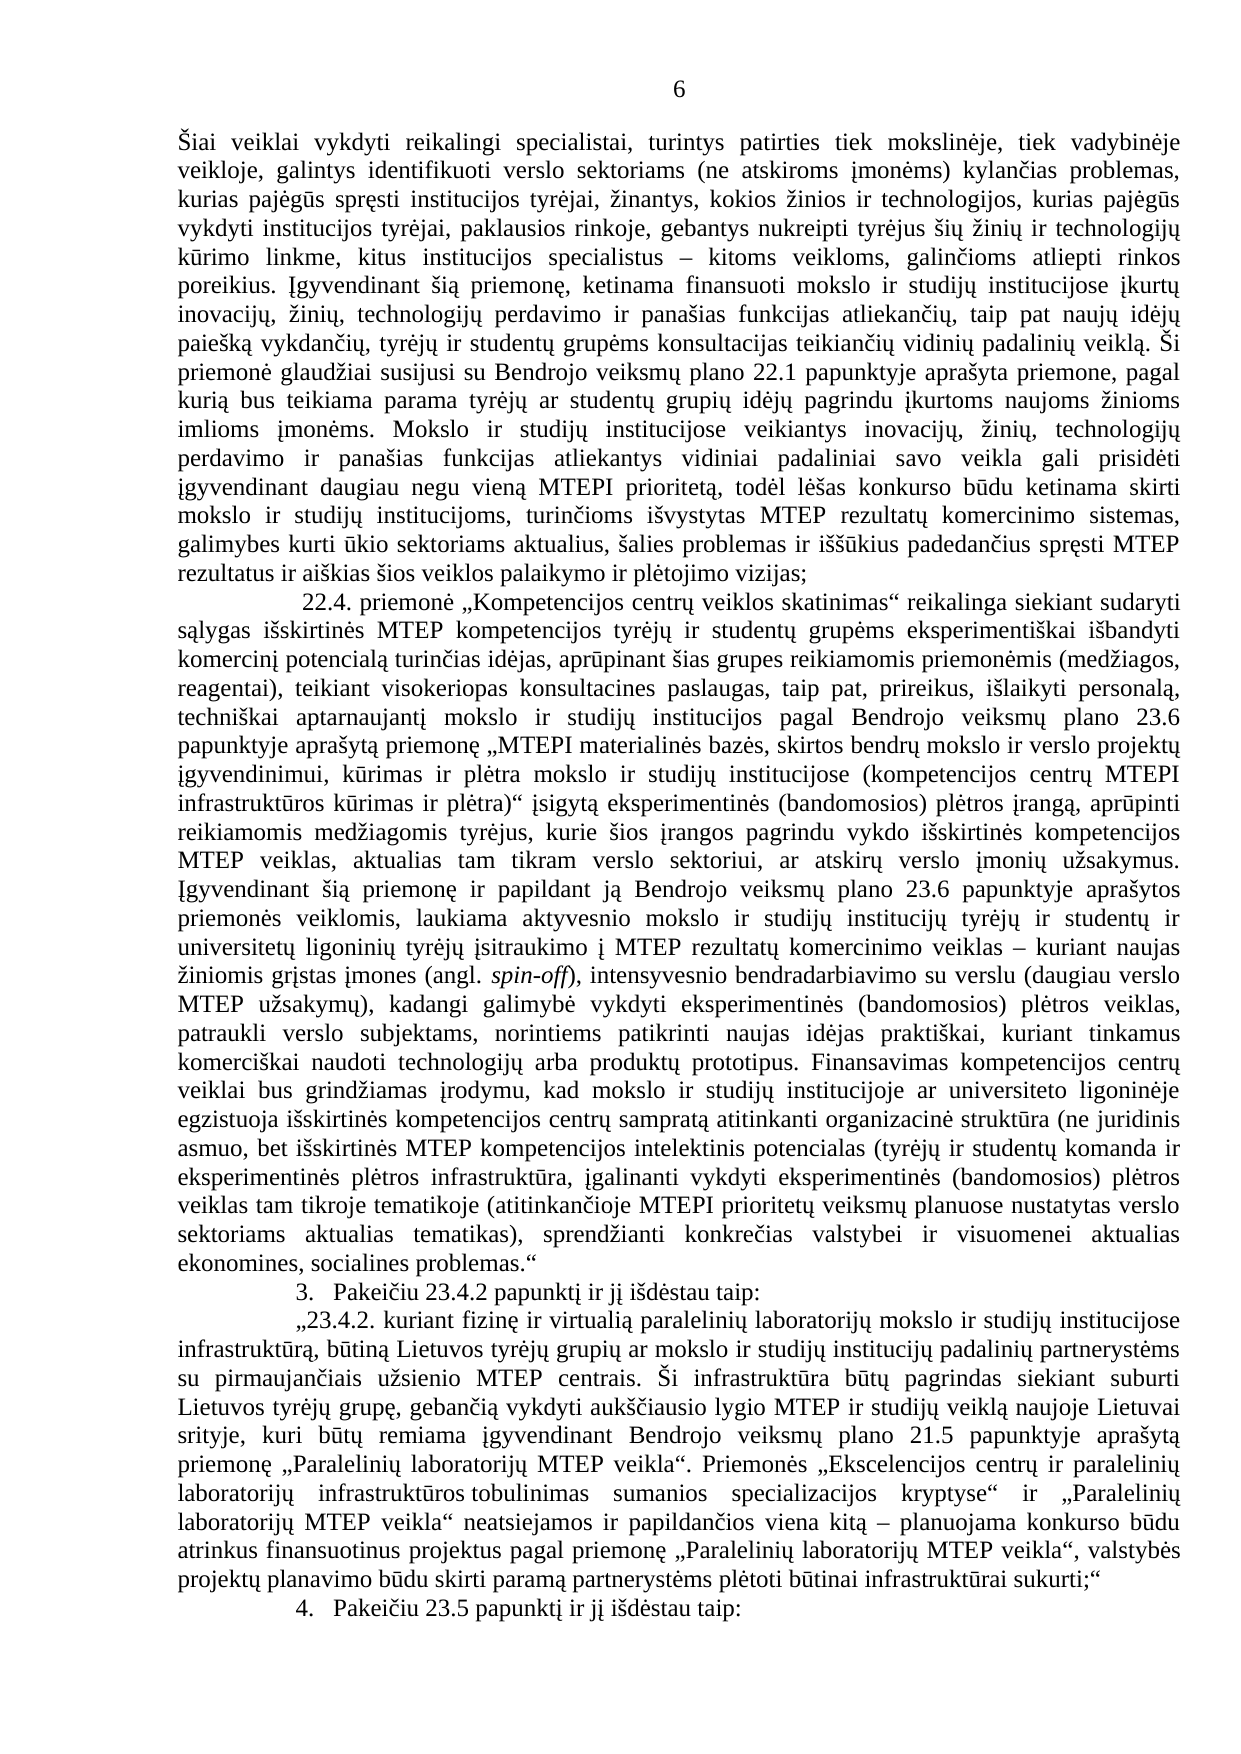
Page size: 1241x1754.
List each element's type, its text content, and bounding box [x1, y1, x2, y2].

text Šiai veiklai vykdyti reikalingi specialistai, turintys patirties tiek mokslinėje, tiek vadybinėje veikloje, galintys identifikuoti verslo sektoriams (ne atskiroms įmonėms) kylančias problemas, kurias pajėgūs spręsti institucijos tyrėjai, žinantys, kokios žinios ir technologijos, kurias pajėgūs vykdyti institucijos tyrėjai, paklausios rinkoje, gebantys nukreipti tyrėjus šių žinių ir technologijų kūrimo linkme, kitus institucijos specialistus – kitoms veikloms, galinčioms atliepti rinkos poreikius. Įgyvendinant šią priemonę, ketinama finansuoti mokslo ir studijų institucijose įkurtų inovacijų, žinių, technologijų perdavimo ir panašias funkcijas atliekančių, taip pat naujų idėjų paiešką vykdančių, tyrėjų ir studentų grupėms konsultacijas teikiančių vidinių padalinių veiklą. Ši priemonė glaudžiai susijusi su Bendrojo veiksmų plano 22.1 papunktyje aprašyta priemone, pagal kurią bus teikiama parama tyrėjų ar studentų grupių idėjų pagrindu įkurtoms naujoms žinioms imlioms įmonėms. Mokslo ir studijų institucijose veikiantys inovacijų, žinių, technologijų perdavimo ir panašias funkcijas atliekantys vidiniai padaliniai savo veikla gali prisidėti įgyvendinant daugiau negu vieną MTEPI prioritetą, todėl lėšas konkurso būdu ketinama skirti mokslo ir studijų institucijoms, turinčioms išvystytas MTEP rezultatų komercinimo sistemas, galimybes kurti ūkio sektoriams aktualius, šalies problemas ir iššūkius padedančius spręsti MTEP rezultatus ir aiškias šios veiklos palaikymo ir plėtojimo vizijas; [177, 127, 1181, 587]
text 4. Pakeičiu 23.5 papunktį ir jį išdėstau taip: [295, 1593, 1181, 1622]
text 3. Pakeičiu 23.4.2 papunktį ir jį išdėstau taip: [295, 1277, 1181, 1305]
text „23.4.2. kuriant fizinę ir virtualią paralelinių laboratorijų mokslo ir studijų institucijose infrastruktūrą, būtiną Lietuvos tyrėjų grupių ar mokslo ir studijų institucijų padalinių partnerystėms su pirmaujančiais užsienio MTEP centrais. Ši infrastruktūra būtų pagrindas siekiant suburti Lietuvos tyrėjų grupę, gebančią vykdyti aukščiausio lygio MTEP ir studijų veiklą naujoje Lietuvai srityje, kuri būtų remiama įgyvendinant Bendrojo veiksmų plano 21.5 papunktyje aprašytą priemonę „Paralelinių laboratorijų MTEP veikla“. Priemonės „Ekscelencijos centrų ir paralelinių laboratorijų infrastruktūros tobulinimas sumanios specializacijos kryptyse“ ir „Paralelinių laboratorijų MTEP veikla“ neatsiejamos ir papildančios viena kitą – planuojama konkurso būdu atrinkus finansuotinus projektus pagal priemonę „Paralelinių laboratorijų MTEP veikla“, valstybės projektų planavimo būdu skirti paramą partnerystėms plėtoti būtinai infrastruktūrai sukurti;“ [177, 1305, 1181, 1593]
text 22.4. priemonė „Kompetencijos centrų veiklos skatinimas“ reikalinga siekiant sudaryti sąlygas išskirtinės MTEP kompetencijos tyrėjų ir studentų grupėms eksperimentiškai išbandyti komercinį potencialą turinčias idėjas, aprūpinant šias grupes reikiamomis priemonėmis (medžiagos, reagentai), teikiant visokeriopas konsultacines paslaugas, taip pat, prireikus, išlaikyti personalą, techniškai aptarnaujantį mokslo ir studijų institucijos pagal Bendrojo veiksmų plano 23.6 papunktyje aprašytą priemonę „MTEPI materialinės bazės, skirtos bendrų mokslo ir verslo projektų įgyvendinimui, kūrimas ir plėtra mokslo ir studijų institucijose (kompetencijos centrų MTEPI infrastruktūros kūrimas ir plėtra)“ įsigytą eksperimentinės (bandomosios) plėtros įrangą, aprūpinti reikiamomis medžiagomis tyrėjus, kurie šios įrangos pagrindu vykdo išskirtinės kompetencijos MTEP veiklas, aktualias tam tikram verslo sektoriui, ar atskirų verslo įmonių užsakymus. Įgyvendinant šią priemonę ir papildant ją Bendrojo veiksmų plano 23.6 papunktyje aprašytos priemonės veiklomis, laukiama aktyvesnio mokslo ir studijų institucijų tyrėjų ir studentų ir universitetų ligoninių tyrėjų įsitraukimo į MTEP rezultatų komercinimo veiklas – kuriant naujas žiniomis grįstas įmones (angl. spin-off), intensyvesnio bendradarbiavimo su verslu (daugiau verslo MTEP užsakymų), kadangi galimybė vykdyti eksperimentinės (bandomosios) plėtros veiklas, patraukli verslo subjektams, norintiems patikrinti naujas idėjas praktiškai, kuriant tinkamus komerciškai naudoti technologijų arba produktų prototipus. Finansavimas kompetencijos centrų veiklai bus grindžiamas įrodymu, kad mokslo ir studijų institucijoje ar universiteto ligoninėje egzistuoja išskirtinės kompetencijos centrų sampratą atitinkanti organizacinė struktūra (ne juridinis asmuo, bet išskirtinės MTEP kompetencijos intelektinis potencialas (tyrėjų ir studentų komanda ir eksperimentinės plėtros infrastruktūra, įgalinanti vykdyti eksperimentinės (bandomosios) plėtros veiklas tam tikroje tematikoje (atitinkančioje MTEPI prioritetų veiksmų planuose nustatytas verslo sektoriams aktualias tematikas), sprendžianti konkrečias valstybei ir visuomenei aktualias ekonomines, socialines problemas.“ [177, 587, 1181, 1277]
